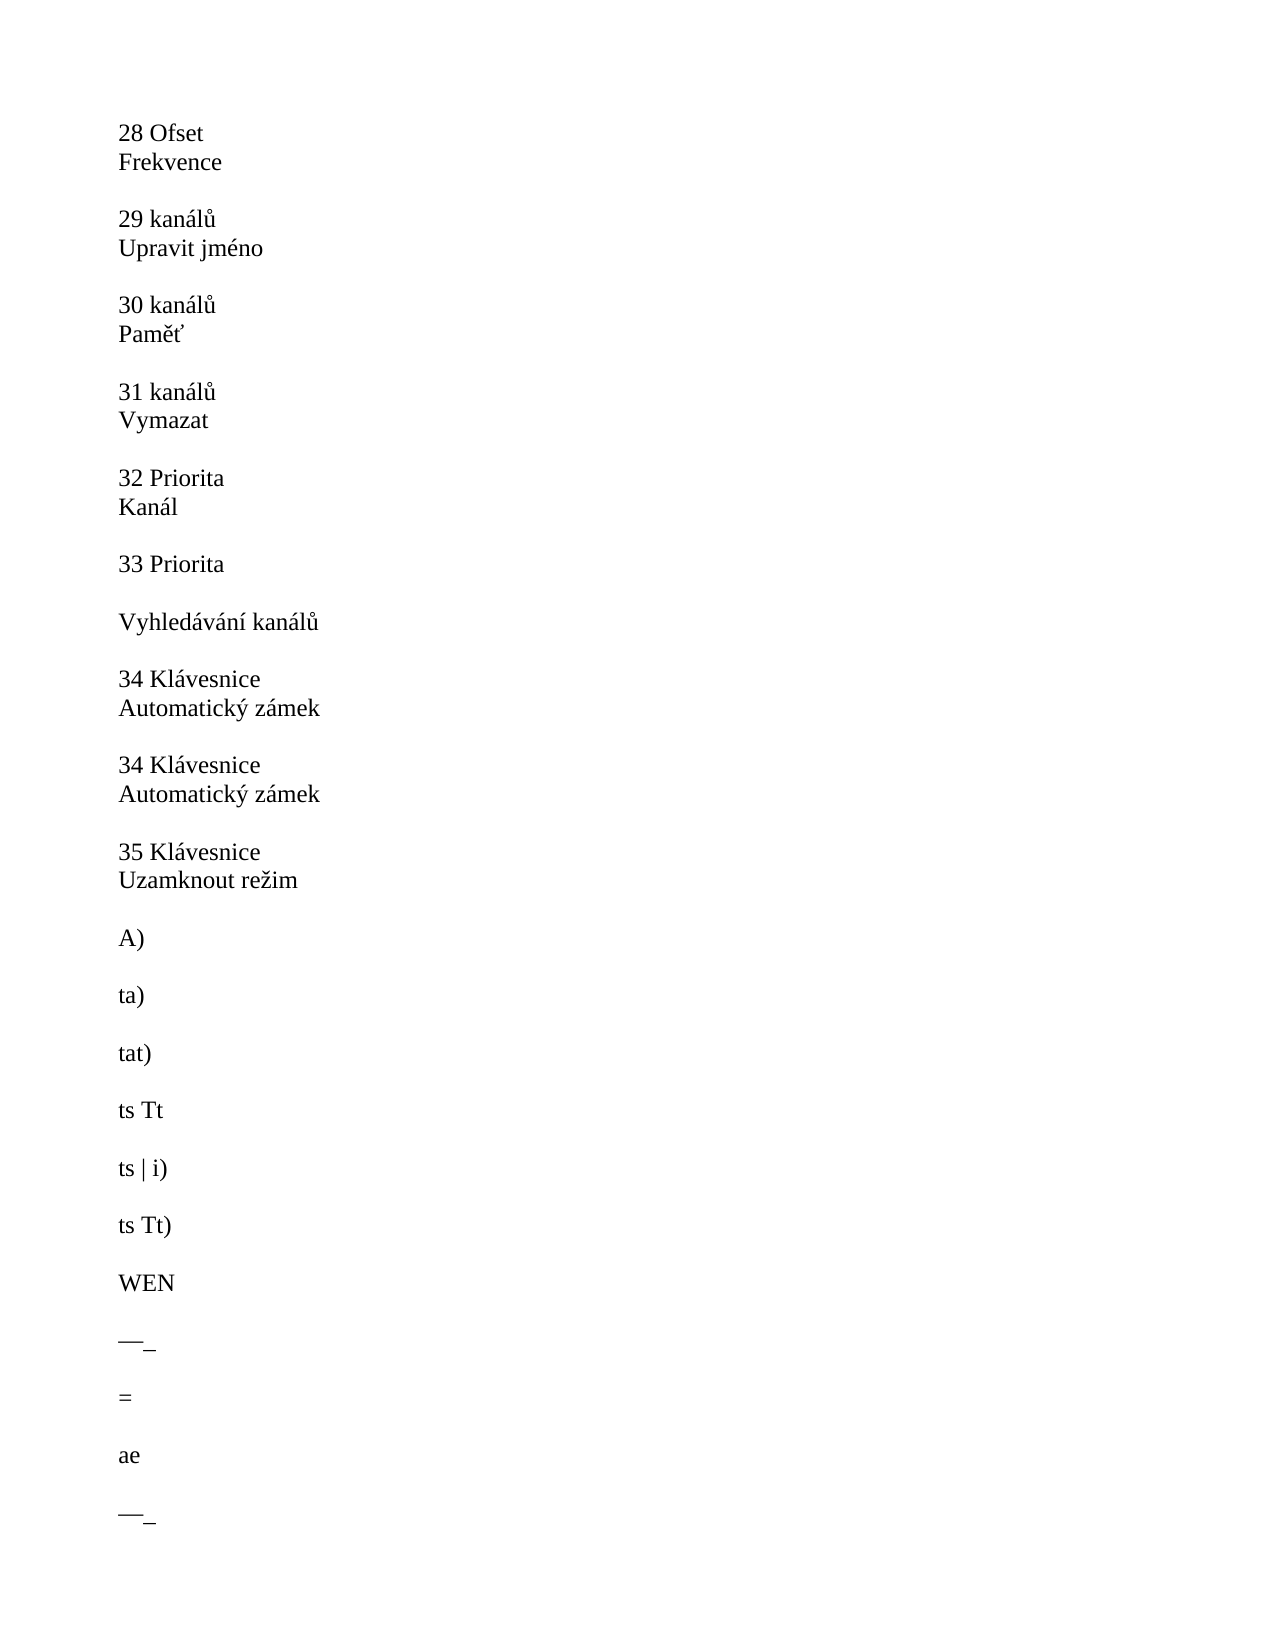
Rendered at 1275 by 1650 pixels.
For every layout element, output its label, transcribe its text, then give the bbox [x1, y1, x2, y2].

text = [118, 1383, 1157, 1412]
text Frekvence [118, 147, 1157, 176]
text —_ [118, 1326, 1157, 1354]
text tat) [118, 1038, 1157, 1067]
text —_ [118, 1498, 1157, 1527]
text Paměť [118, 319, 1157, 348]
text Automatický zámek [118, 779, 1157, 808]
text ts Tt [118, 1096, 1157, 1124]
text 33 Priorita [118, 549, 1157, 578]
text ts | i) [118, 1153, 1157, 1182]
text Vymazat [118, 406, 1157, 434]
text WEN [118, 1268, 1157, 1297]
text 28 Ofset [118, 118, 1157, 147]
text A) [118, 923, 1157, 952]
text 35 Klávesnice [118, 837, 1157, 866]
text 31 kanálů [118, 377, 1157, 406]
text Uzamknout režim [118, 866, 1157, 894]
text ts Tt) [118, 1211, 1157, 1239]
text ae [118, 1441, 1157, 1469]
text 34 Klávesnice [118, 664, 1157, 693]
text 34 Klávesnice [118, 751, 1157, 779]
text 32 Priorita [118, 463, 1157, 492]
text 29 kanálů [118, 204, 1157, 233]
text Upravit jméno [118, 233, 1157, 262]
text 30 kanálů [118, 291, 1157, 319]
text Automatický zámek [118, 693, 1157, 722]
text Vyhledávání kanálů [118, 607, 1157, 636]
text Kanál [118, 492, 1157, 521]
text ta) [118, 981, 1157, 1009]
